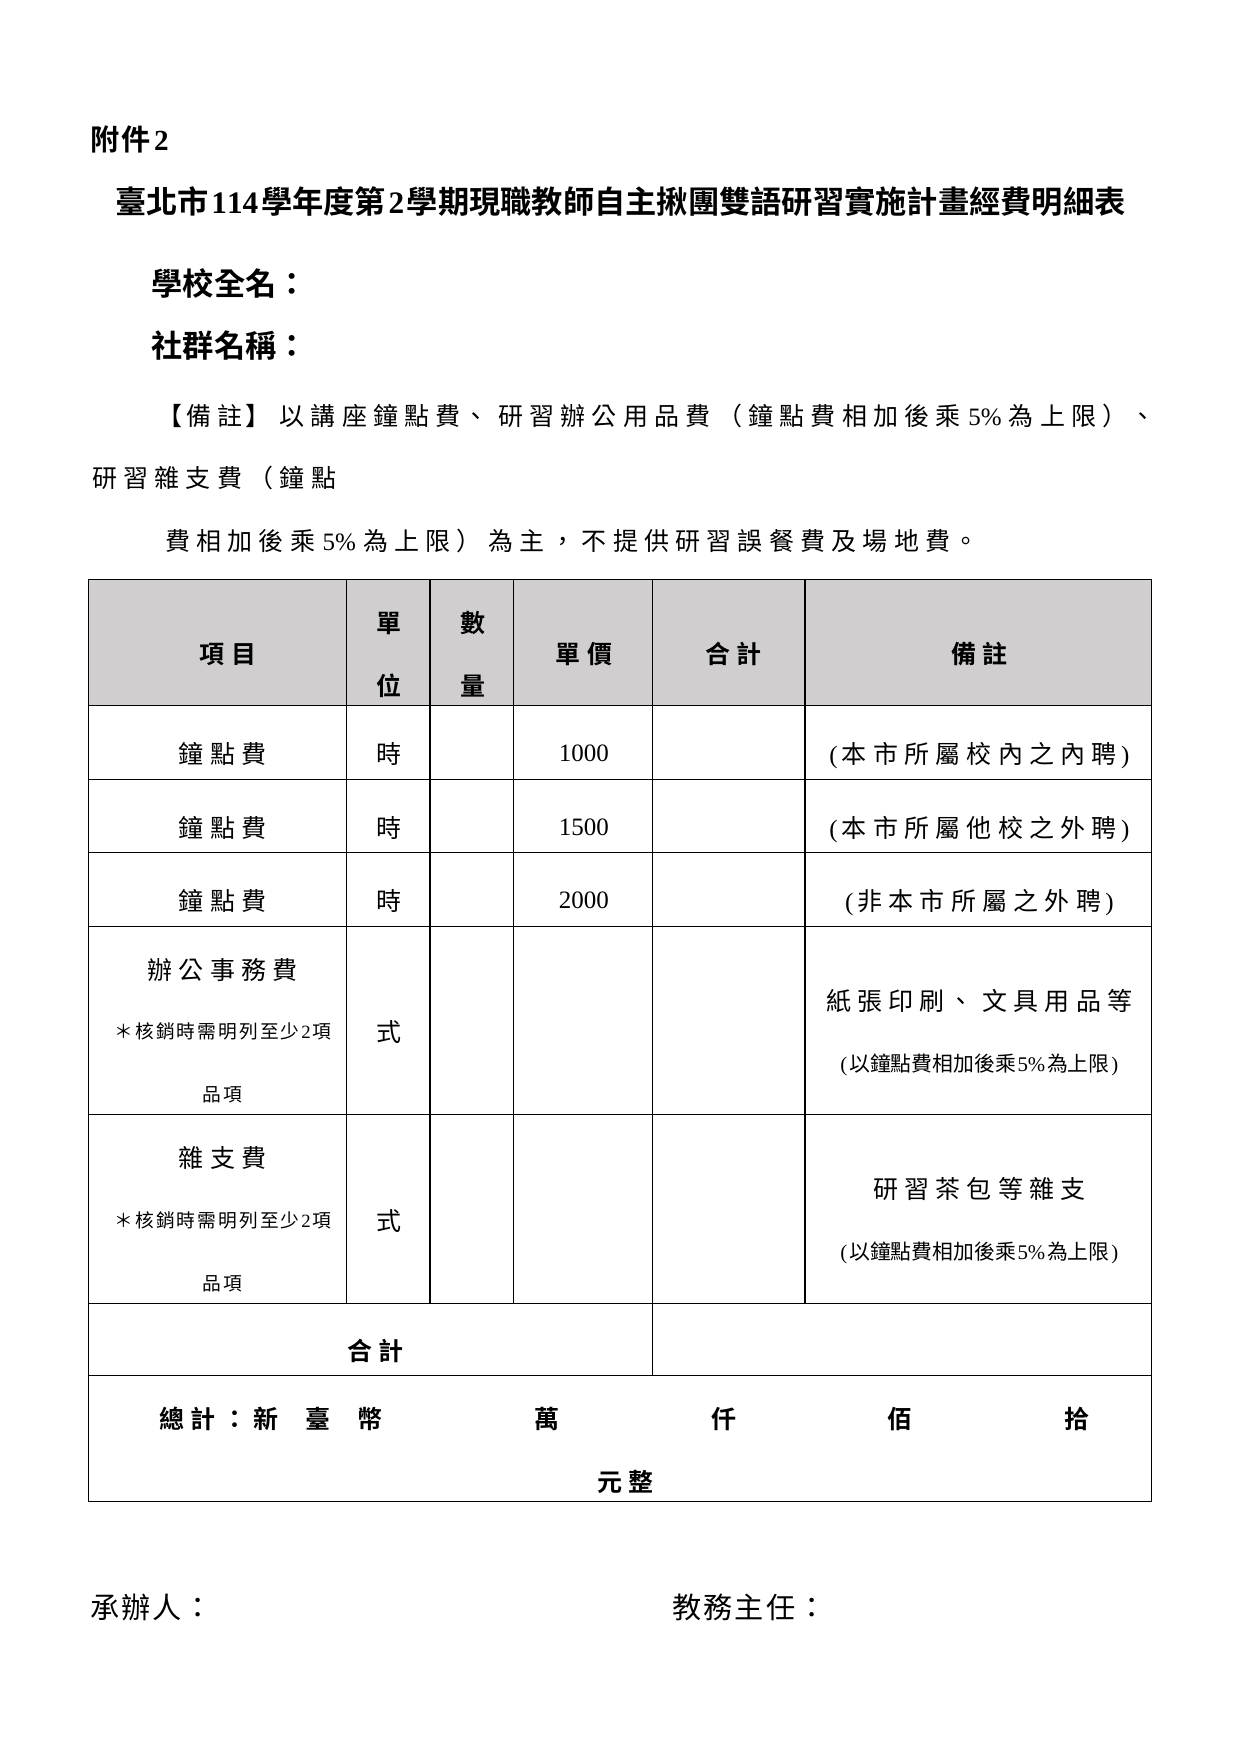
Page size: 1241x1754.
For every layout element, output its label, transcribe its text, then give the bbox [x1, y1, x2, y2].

table_cell [431, 853, 513, 926]
table_cell 辦公事務費 ＊核銷時需明列至少2項品項 [89, 927, 346, 1114]
table_header 合計 [653, 580, 804, 705]
text 費相加後乘5%為上限）為主，不提供研習誤餐費及場地費。 [89, 497, 1151, 560]
table_cell [653, 1115, 804, 1303]
table_cell 時 [347, 706, 429, 778]
table_cell 1000 [514, 706, 652, 778]
text 附件2 [89, 96, 1151, 158]
table_header 單位 [347, 580, 429, 705]
table_header 項目 [89, 580, 346, 705]
table_cell [431, 706, 513, 778]
table_cell [514, 1115, 652, 1303]
table_cell 時 [347, 780, 429, 852]
text 承辦人： 教務主任： [89, 1564, 1151, 1627]
table_header 數量 [431, 580, 513, 705]
table_cell 紙張印刷、文具用品等 (以鐘點費相加後乘5%為上限) [806, 927, 1151, 1114]
text 臺北市114學年度第2學期現職教師自主揪團雙語研習實施計畫經費明細表 [74, 158, 1151, 221]
table_header 備註 [806, 580, 1151, 705]
table_cell (本市所屬他校之外聘) [806, 780, 1151, 852]
table_cell (本市所屬校內之內聘) [806, 706, 1151, 778]
table_cell [653, 927, 804, 1114]
table_cell 2000 [514, 853, 652, 926]
table_cell (非本市所屬之外聘) [806, 853, 1151, 926]
table_cell [431, 780, 513, 852]
table_cell 總計：新 臺 幣 萬 仟 佰 拾 元整 [89, 1376, 1151, 1501]
table_cell [653, 853, 804, 926]
table_cell 1500 [514, 780, 652, 852]
table_cell [653, 780, 804, 852]
table_cell 鐘點費 [89, 706, 346, 778]
table_header 單價 [514, 580, 652, 705]
table_cell [514, 927, 652, 1114]
table_cell [653, 1304, 1151, 1375]
table_cell 鐘點費 [89, 853, 346, 926]
table_cell [431, 1115, 513, 1303]
table_cell [431, 927, 513, 1114]
table_cell 雜支費 ＊核銷時需明列至少2項品項 [89, 1115, 346, 1303]
text 學校全名： [145, 240, 1151, 302]
table_cell 研習茶包等雜支 (以鐘點費相加後乘5%為上限) [806, 1115, 1151, 1303]
text 【備註】以講座鐘點費、研習辦公用品費（鐘點費相加後乘5%為上限）、研習雜支費（鐘點 [89, 372, 1151, 497]
text 社群名稱： [145, 302, 1151, 365]
table_cell [653, 706, 804, 778]
table_cell 合計 [89, 1304, 652, 1375]
table_cell 式 [347, 927, 429, 1114]
table_cell 時 [347, 853, 429, 926]
table_cell 鐘點費 [89, 780, 346, 852]
table_cell 式 [347, 1115, 429, 1303]
